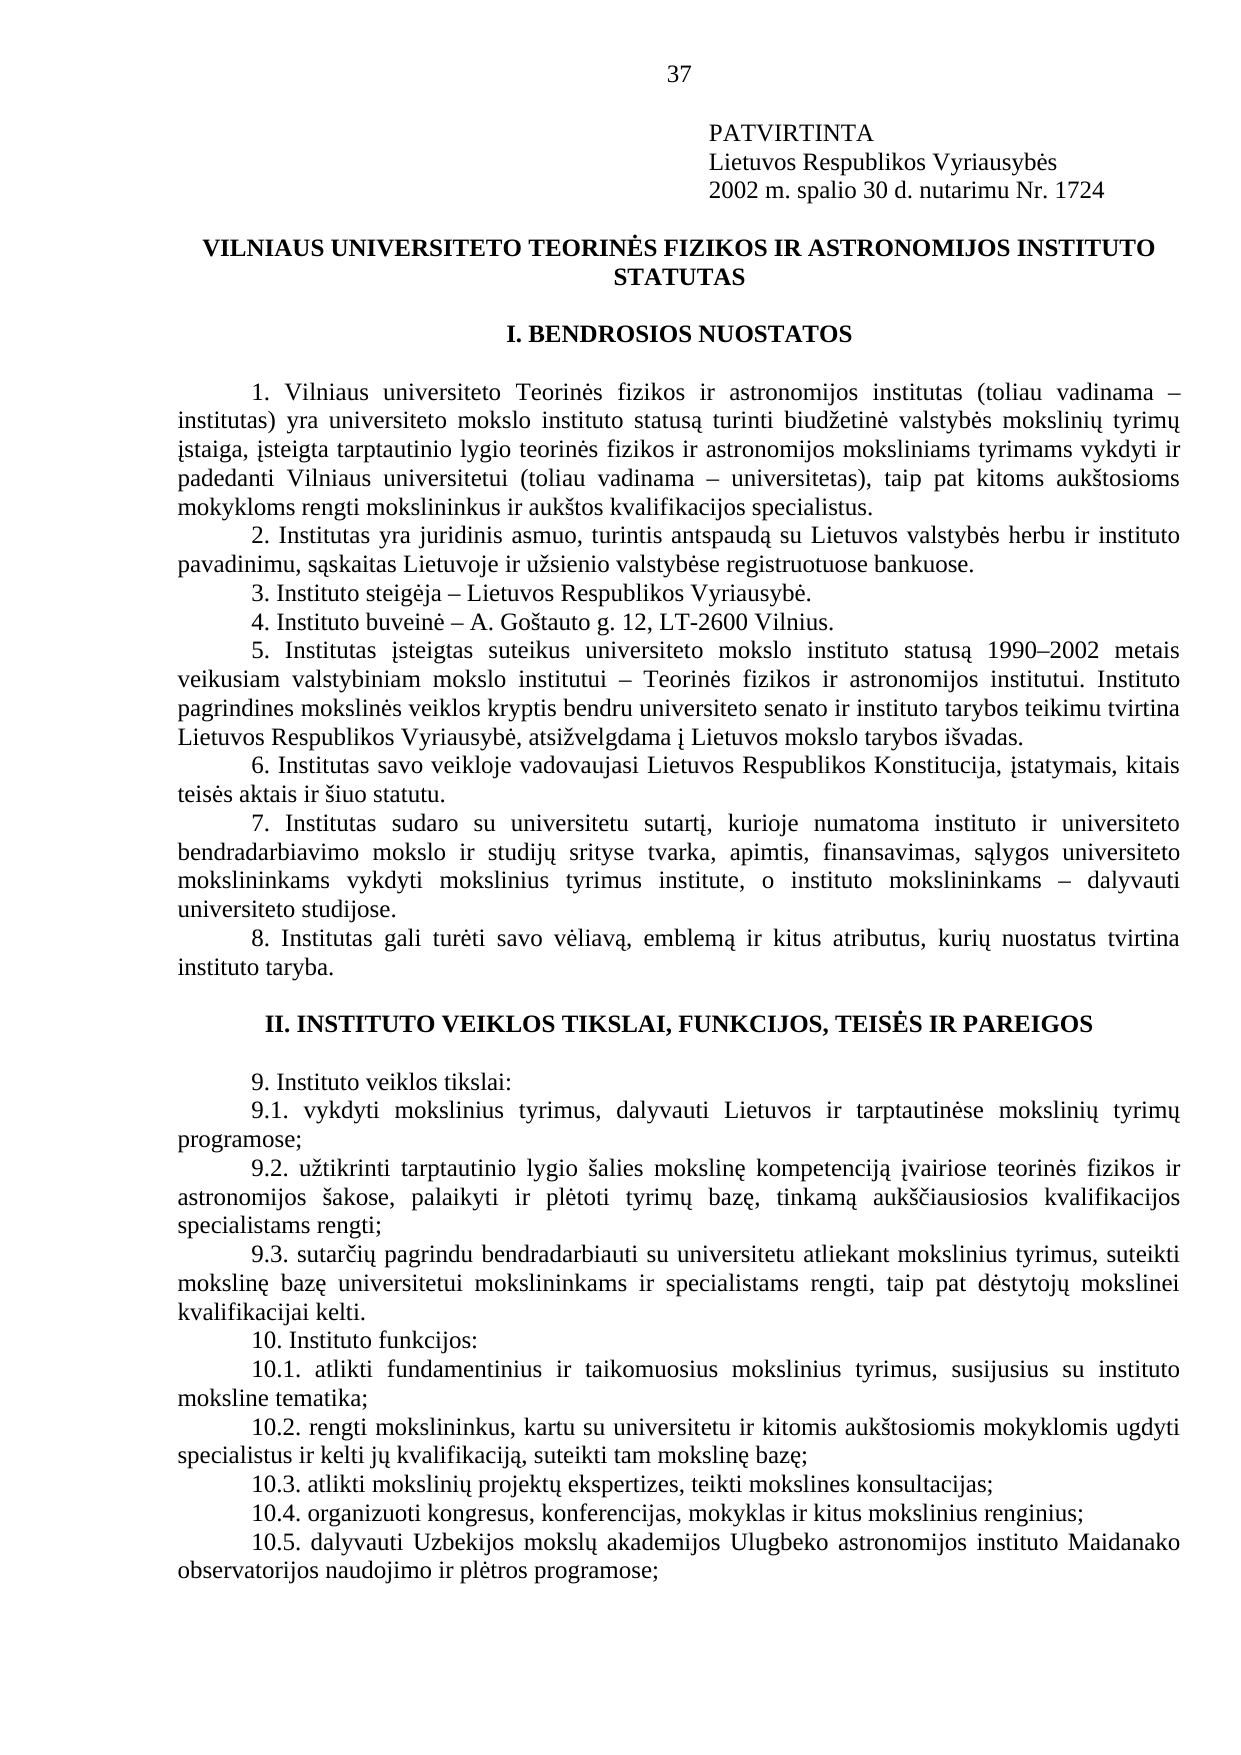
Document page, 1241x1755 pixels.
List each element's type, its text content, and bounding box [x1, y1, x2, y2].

text PATVIRTINTA [177, 118, 1181, 147]
text 10.2. rengti mokslininkus, kartu su universitetu ir kitomis aukštosiomis mokyklomis ugdyti specialistus ir kelti jų kvalifikaciją, suteikti tam mokslinę bazę; [177, 1412, 1181, 1469]
text 9.2. užtikrinti tarptautinio lygio šalies mokslinę kompetenciją įvairiose teorinės fizikos ir astronomijos šakose, palaikyti ir plėtoti tyrimų bazę, tinkamą aukščiausiosios kvalifikacijos specialistams rengti; [177, 1153, 1181, 1239]
text 1. Vilniaus universiteto Teorinės fizikos ir astronomijos institutas (toliau vadinama – institutas) yra universiteto mokslo instituto statusą turinti biudžetinė valstybės mokslinių tyrimų įstaiga, įsteigta tarptautinio lygio teorinės fizikos ir astronomijos moksliniams tyrimams vykdyti ir padedanti Vilniaus universitetui (toliau vadinama – universitetas), taip pat kitoms aukštosioms mokykloms rengti mokslininkus ir aukštos kvalifikacijos specialistus. [177, 377, 1181, 521]
text 4. Instituto buveinė – A. Goštauto g. 12, LT-2600 Vilnius. [177, 607, 1181, 636]
text 6. Institutas savo veikloje vadovaujasi Lietuvos Respublikos Konstitucija, įstatymais, kitais teisės aktais ir šiuo statutu. [177, 751, 1181, 808]
text 10. Instituto funkcijos: [177, 1326, 1181, 1354]
text 10.5. dalyvauti Uzbekijos mokslų akademijos Ulugbeko astronomijos instituto Maidanako observatorijos naudojimo ir plėtros programose; [177, 1527, 1181, 1584]
text 9.3. sutarčių pagrindu bendradarbiauti su universitetu atliekant mokslinius tyrimus, suteikti mokslinę bazę universitetui mokslininkams ir specialistams rengti, taip pat dėstytojų mokslinei kvalifikacijai kelti. [177, 1239, 1181, 1326]
text I. BENDROSIOS NUOSTATOS [177, 319, 1181, 348]
text II. INSTITUTO VEIKLOS TIKSLAI, FUNKCIJOS, TEISĖS IR PAREIGOS [177, 1009, 1181, 1038]
text 10.3. atlikti mokslinių projektų ekspertizes, teikti mokslines konsultacijas; [177, 1469, 1181, 1498]
text 8. Institutas gali turėti savo vėliavą, emblemą ir kitus atributus, kurių nuostatus tvirtina instituto taryba. [177, 923, 1181, 981]
text VILNIAUS UNIVERSITETO TEORINĖS FIZIKOS IR ASTRONOMIJOS INSTITUTO STATUTAS [177, 233, 1181, 291]
text 10.4. organizuoti kongresus, konferencijas, mokyklas ir kitus mokslinius renginius; [177, 1498, 1181, 1527]
text 10.1. atlikti fundamentinius ir taikomuosius mokslinius tyrimus, susijusius su instituto moksline tematika; [177, 1354, 1181, 1412]
text 2002 m. spalio 30 d. nutarimu Nr. 1724 [177, 176, 1181, 204]
text 9. Instituto veiklos tikslai: [177, 1067, 1181, 1096]
text Lietuvos Respublikos Vyriausybės [177, 147, 1181, 176]
text 7. Institutas sudaro su universitetu sutartį, kurioje numatoma instituto ir universiteto bendradarbiavimo mokslo ir studijų srityse tvarka, apimtis, finansavimas, sąlygos universiteto mokslininkams vykdyti mokslinius tyrimus institute, o instituto mokslininkams – dalyvauti universiteto studijose. [177, 808, 1181, 923]
text 9.1. vykdyti mokslinius tyrimus, dalyvauti Lietuvos ir tarptautinėse mokslinių tyrimų programose; [177, 1096, 1181, 1153]
text 3. Instituto steigėja – Lietuvos Respublikos Vyriausybė. [177, 578, 1181, 607]
text 5. Institutas įsteigtas suteikus universiteto mokslo instituto statusą 1990–2002 metais veikusiam valstybiniam mokslo institutui – Teorinės fizikos ir astronomijos institutui. Instituto pagrindines mokslinės veiklos kryptis bendru universiteto senato ir instituto tarybos teikimu tvirtina Lietuvos Respublikos Vyriausybė, atsižvelgdama į Lietuvos mokslo tarybos išvadas. [177, 636, 1181, 751]
text 2. Institutas yra juridinis asmuo, turintis antspaudą su Lietuvos valstybės herbu ir instituto pavadinimu, sąskaitas Lietuvoje ir užsienio valstybėse registruotuose bankuose. [177, 521, 1181, 578]
